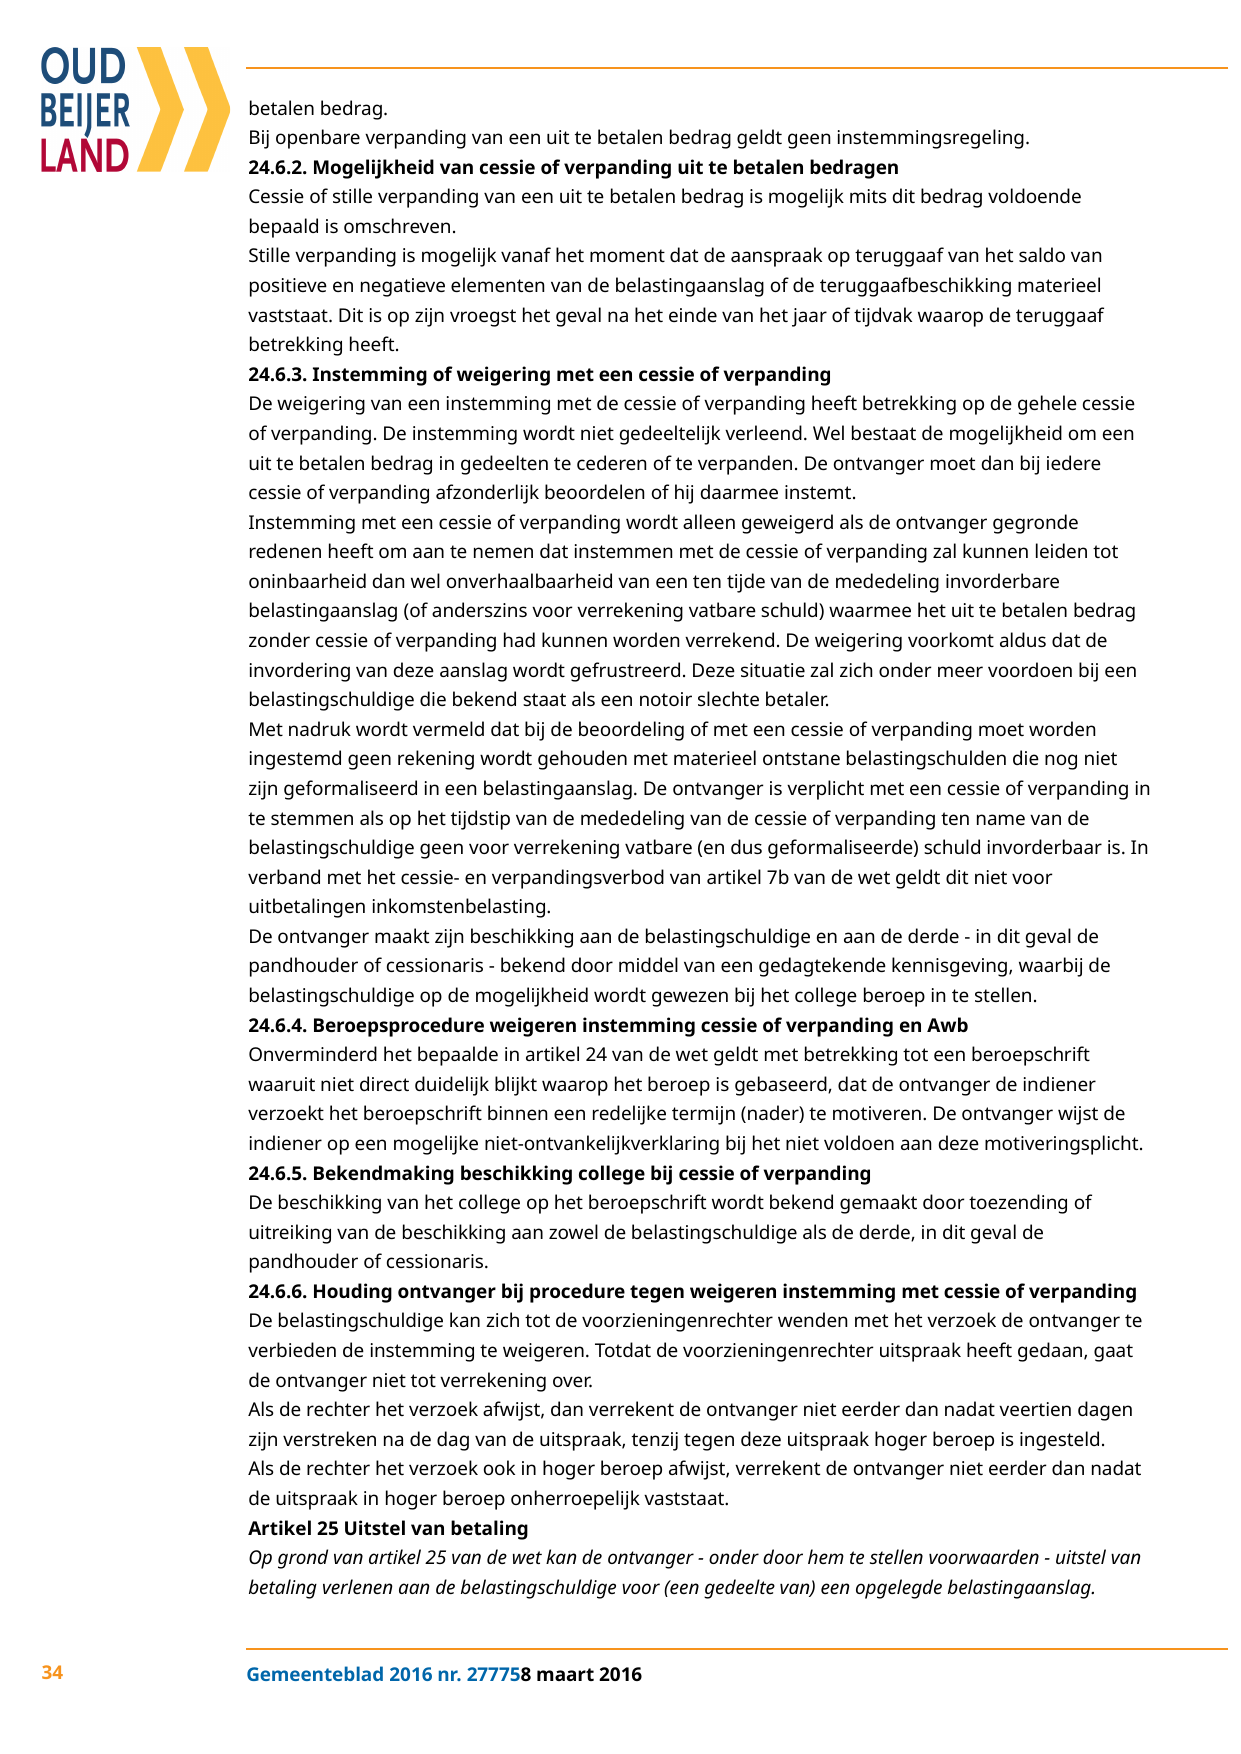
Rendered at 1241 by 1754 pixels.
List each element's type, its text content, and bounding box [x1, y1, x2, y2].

text De weigering van een instemming met de cessie of verpanding heeft betrekking op de gehele cessie of verpanding. De instemming wordt niet gedeeltelijk verleend. Wel bestaat de mogelijkheid om een uit te betalen bedrag in gedeelten te cederen of te verpanden. De ontvanger moet dan bij iedere cessie of verpanding afzonderlijk beoordelen of hij daarmee instemt. [248, 391, 1152, 505]
text De beschikking van het college op het beroepschrift wordt bekend gemaakt door toezending of uitreiking van de beschikking aan zowel de belastingschuldige als de derde, in dit geval de pandhouder of cessionaris. [248, 1189, 1152, 1274]
text Stille verpanding is mogelijk vanaf het moment dat de aanspraak op teruggaaf van het saldo van positieve en negatieve elementen van de belastingaanslag of de teruggaafbeschikking materieel vaststaat. Dit is op zijn vroegst het geval na het einde van het jaar of tijdvak waarop de teruggaaf betrekking heeft. [248, 243, 1152, 357]
text Artikel 25 Uitstel van betaling [248, 1515, 1152, 1541]
text Als de rechter het verzoek afwijst, dan verrekent de ontvanger niet eerder dan nadat veertien dagen zijn verstreken na de dag van de uitspraak, tenzij tegen deze uitspraak hoger beroep is ingesteld. [248, 1396, 1152, 1452]
text Onverminderd het bepaalde in artikel 24 van de wet geldt met betrekking tot een beroepschrift waaruit niet direct duidelijk blijkt waarop het beroep is gebaseerd, dat de ontvanger de indiener verzoekt het beroepschrift binnen een redelijke termijn (nader) te motiveren. De ontvanger wijst de indiener op een mogelijke niet-ontvankelijkverklaring bij het niet voldoen aan deze motiveringsplicht. [248, 1041, 1152, 1156]
text betalen bedrag. [248, 95, 1152, 121]
text Bij openbare verpanding van een uit te betalen bedrag geldt geen instemmingsregeling. [248, 124, 1152, 150]
text 24.6.3. Instemming of weigering met een cessie of verpanding [248, 361, 1152, 387]
text 24.6.4. Beroepsprocedure weigeren instemming cessie of verpanding en Awb [248, 1012, 1152, 1038]
text De ontvanger maakt zijn beschikking aan de belastingschuldige en aan de derde - in dit geval de pandhouder of cessionaris - bekend door middel van een gedagtekende kennisgeving, waarbij de belastingschuldige op de mogelijkheid wordt gewezen bij het college beroep in te stellen. [248, 923, 1152, 1008]
text Met nadruk wordt vermeld dat bij de beoordeling of met een cessie of verpanding moet worden ingestemd geen rekening wordt gehouden met materieel ontstane belastingschulden die nog niet zijn geformaliseerd in een belastingaanslag. De ontvanger is verplicht met een cessie of verpanding in te stemmen als op het tijdstip van de mededeling van de cessie of verpanding ten name van de belastingschuldige geen voor verrekening vatbare (en dus geformaliseerde) schuld invorderbaar is. In verband met het cessie- en verpandingsverbod van artikel 7b van de wet geldt dit niet voor uitbetalingen inkomstenbelasting. [248, 716, 1152, 919]
text 24.6.6. Houding ontvanger bij procedure tegen weigeren instemming met cessie of verpanding [248, 1278, 1152, 1304]
text 24.6.2. Mogelijkheid van cessie of verpanding uit te betalen bedragen [248, 154, 1152, 180]
text Cessie of stille verpanding van een uit te betalen bedrag is mogelijk mits dit bedrag voldoende bepaald is omschreven. [248, 183, 1152, 239]
text Als de rechter het verzoek ook in hoger beroep afwijst, verrekent de ontvanger niet eerder dan nadat de uitspraak in hoger beroep onherroepelijk vaststaat. [248, 1456, 1152, 1511]
text De belastingschuldige kan zich tot de voorzieningenrechter wenden met het verzoek de ontvanger te verbieden de instemming te weigeren. Totdat de voorzieningenrechter uitspraak heeft gedaan, gaat de ontvanger niet tot verrekening over. [248, 1308, 1152, 1393]
text 24.6.5. Bekendmaking beschikking college bij cessie of verpanding [248, 1160, 1152, 1186]
text Op grond van artikel 25 van de wet kan de ontvanger - onder door hem te stellen voorwaarden - uitstel van betaling verlenen aan de belastingschuldige voor (een gedeelte van) een opgelegde belastingaanslag. [248, 1544, 1152, 1600]
text Instemming met een cessie of verpanding wordt alleen geweigerd als de ontvanger gegronde redenen heeft om aan te nemen dat instemmen met de cessie of verpanding zal kunnen leiden tot oninbaarheid dan wel onverhaalbaarheid van een ten tijde van de mededeling invorderbare belastingaanslag (of anderszins voor verrekening vatbare schuld) waarmee het uit te betalen bedrag zonder cessie of verpanding had kunnen worden verrekend. De weigering voorkomt aldus dat de invordering van deze aanslag wordt gefrustreerd. Deze situatie zal zich onder meer voordoen bij een belastingschuldige die bekend staat als een notoir slechte betaler. [248, 509, 1152, 712]
picture [41, 47, 231, 172]
